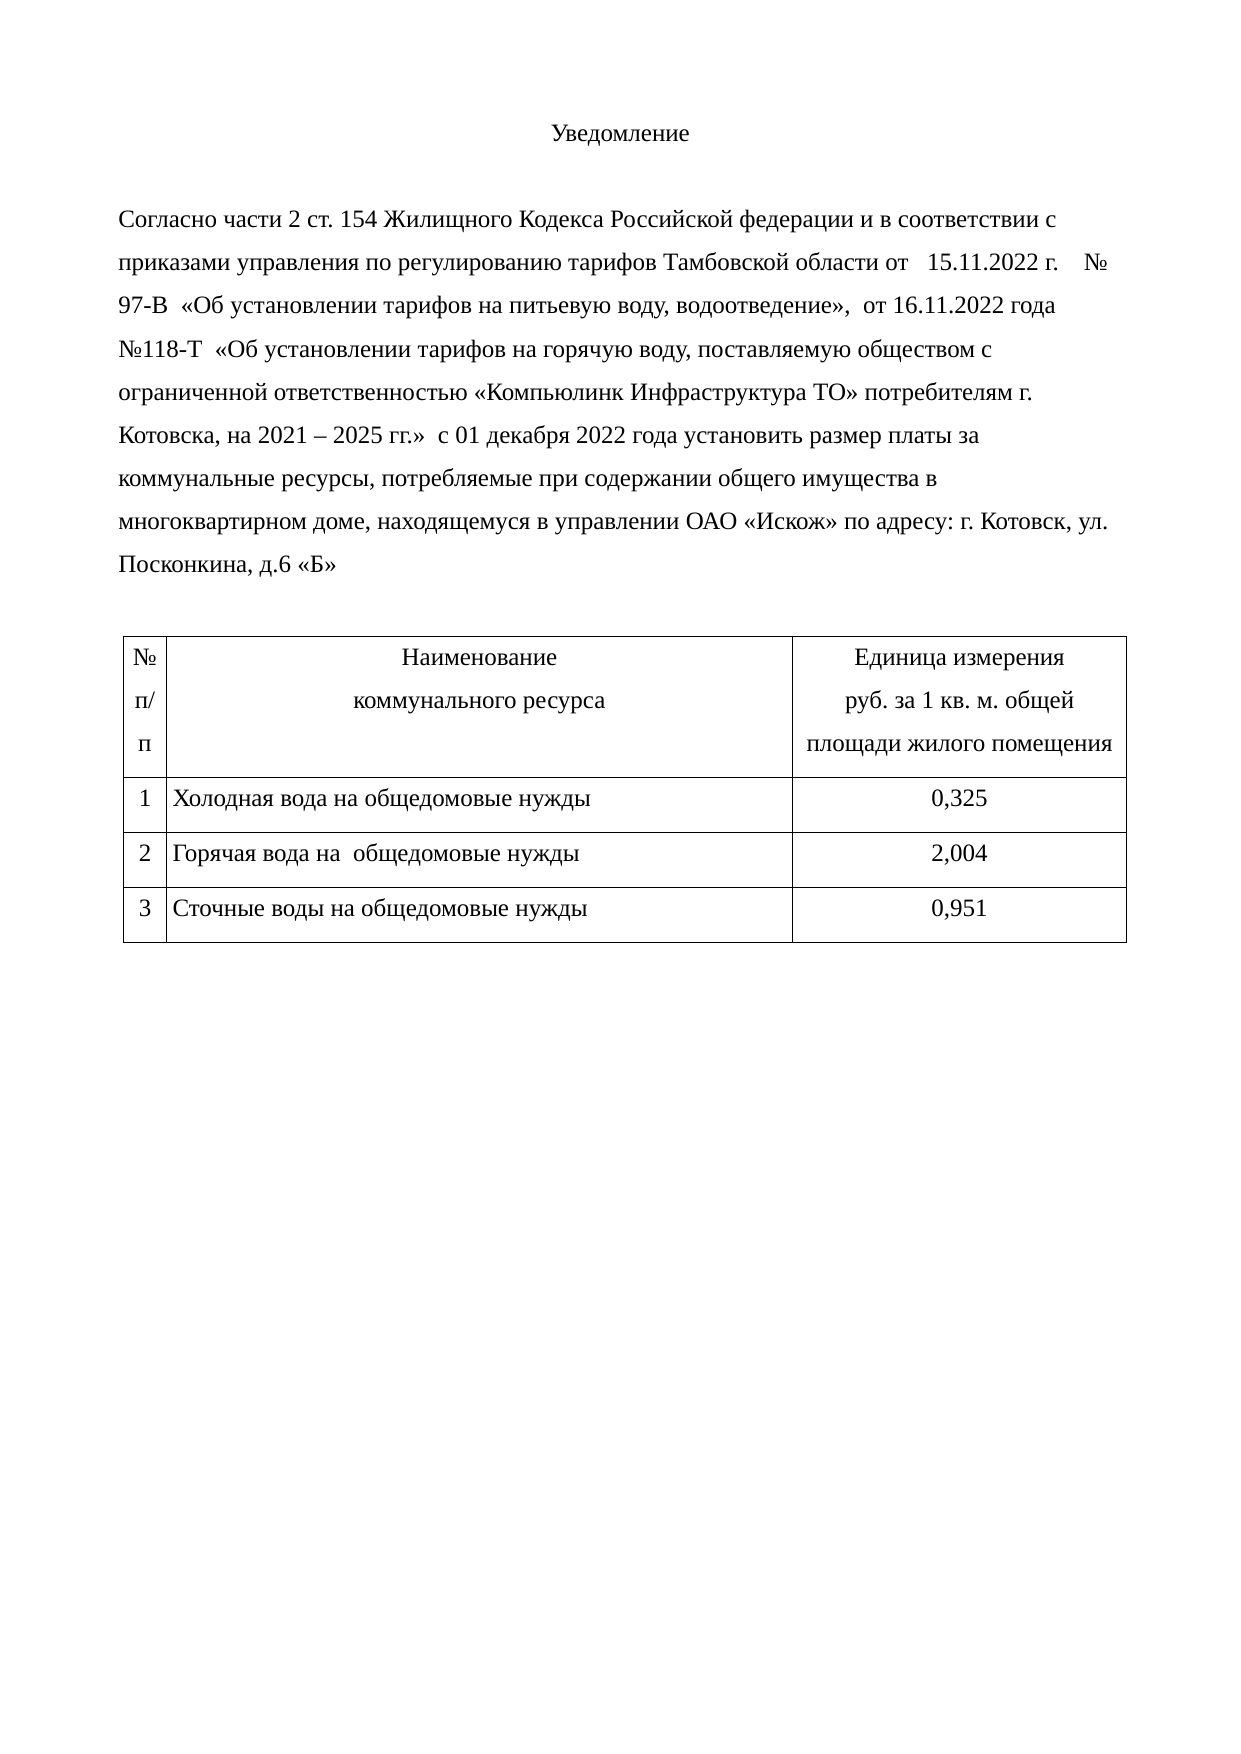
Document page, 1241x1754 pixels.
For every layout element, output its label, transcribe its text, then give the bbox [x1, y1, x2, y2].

table_cell 0,951 [793, 888, 1126, 942]
table_header № п/п [124, 637, 166, 777]
table_cell 2 [124, 833, 166, 887]
text Уведомление [118, 118, 1122, 147]
table_header Единица измерения руб. за 1 кв. м. общей площади жилого помещения [793, 637, 1126, 777]
text Согласно части 2 ст. 154 Жилищного Кодекса Российской федерации и в соответствии с приказами управления по регулированию тарифов Тамбовской области от 15.11.2022 г. № 97-В «Об установлении тарифов на питьевую воду, водоотведение», от 16.11.2022 года №118-Т «Об установлении тарифов на горячую воду, поставляемую обществом с ограниченной ответственностью «Компьюлинк Инфраструктура ТО» потребителям г. Котовска, на 2021 – 2025 гг.» с 01 декабря 2022 года установить размер платы за коммунальные ресурсы, потребляемые при содержании общего имущества в многоквартирном доме, находящемуся в управлении ОАО «Искож» по адресу: г. Котовск, ул. Посконкина, д.6 «Б» [118, 204, 1122, 578]
table_cell 2,004 [793, 833, 1126, 887]
table_cell Горячая вода на общедомовые нужды [167, 833, 792, 887]
table_cell Холодная вода на общедомовые нужды [167, 778, 792, 832]
table_cell Сточные воды на общедомовые нужды [167, 888, 792, 942]
table_cell 0,325 [793, 778, 1126, 832]
table_header Наименование коммунального ресурса [167, 637, 792, 777]
table_cell 3 [124, 888, 166, 942]
table_cell 1 [124, 778, 166, 832]
